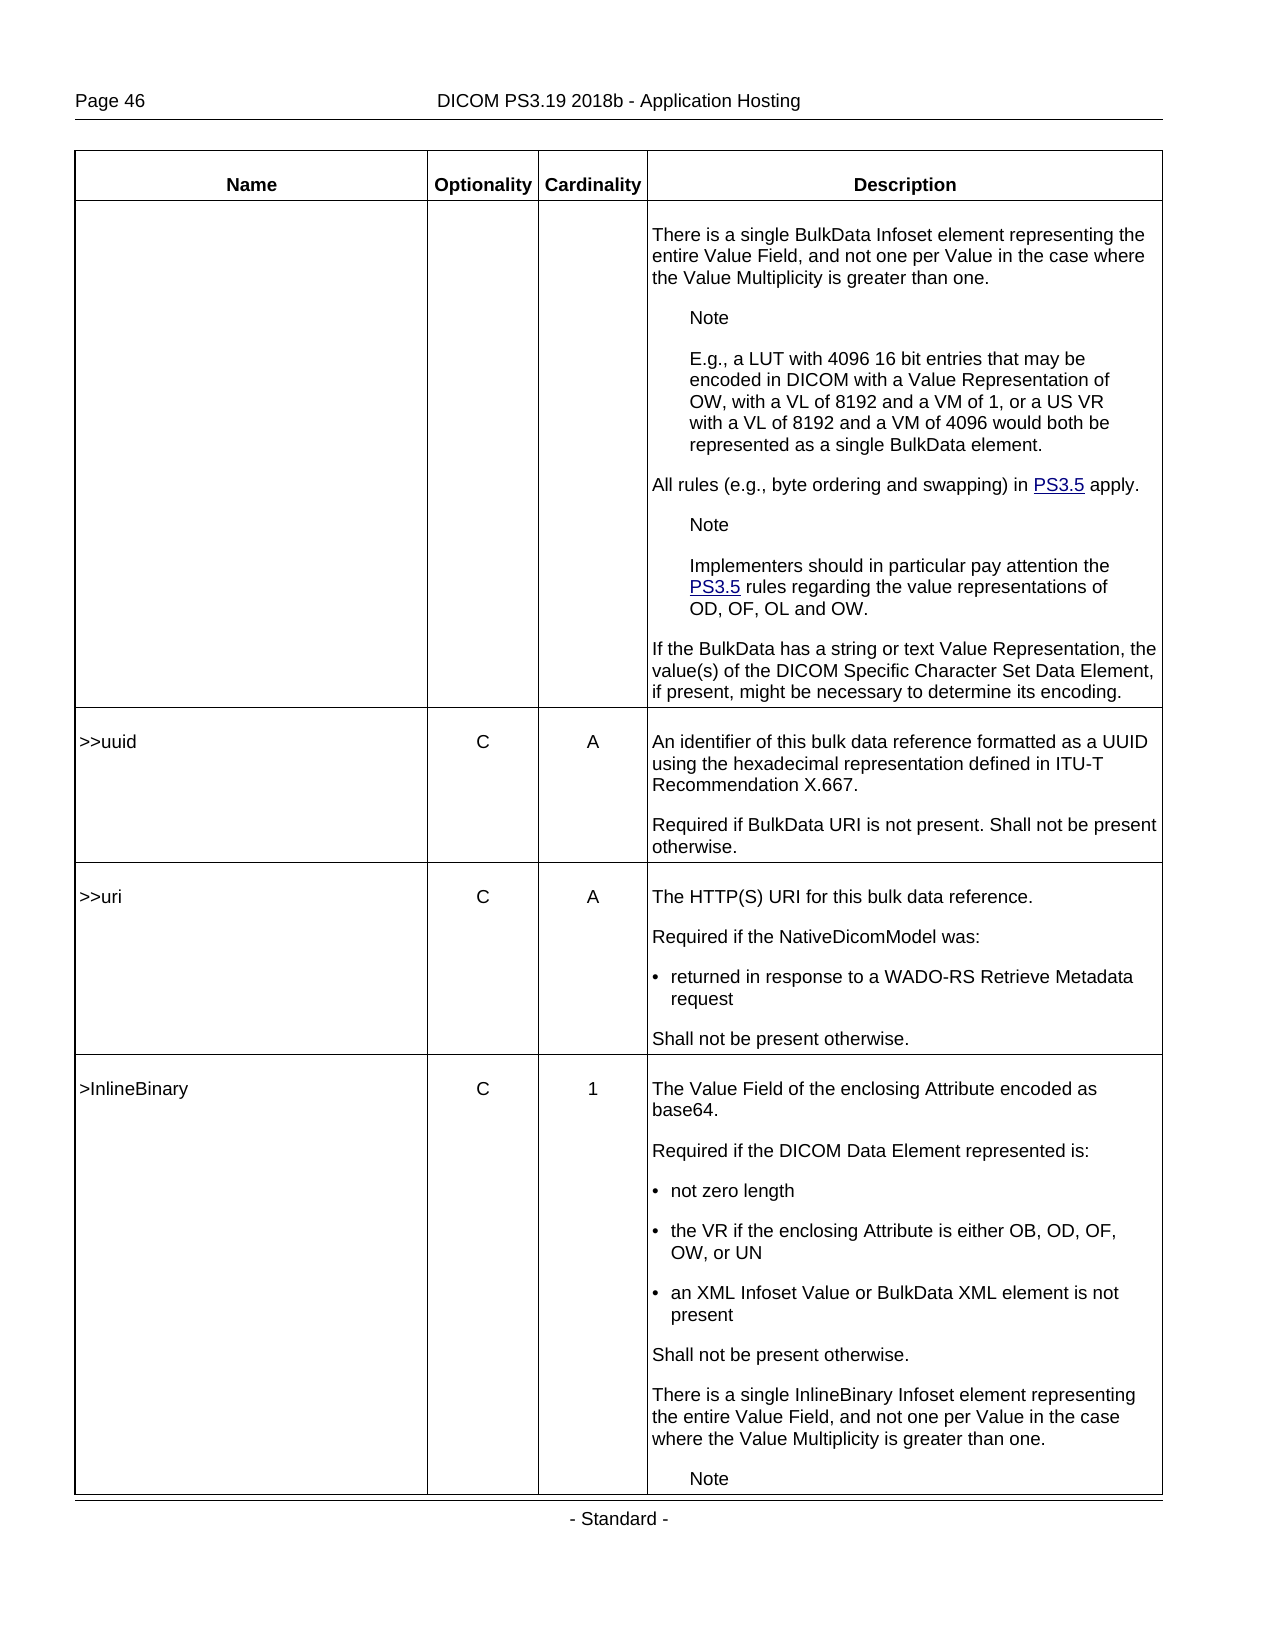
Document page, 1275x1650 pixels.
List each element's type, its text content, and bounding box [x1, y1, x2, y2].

table_cell >>uri [76, 863, 427, 1054]
table_cell [428, 201, 538, 707]
table_cell >InlineBinary [76, 1055, 427, 1493]
table_cell The HTTP(S) URI for this bulk data reference. Required if the NativeDicomModel was: returned in response to a WADO-RS Retrieve Metadata request Shall not be present otherwise. [648, 863, 1162, 1054]
table_cell [539, 201, 647, 707]
table_cell C [428, 708, 538, 862]
table_cell 1 [539, 1055, 647, 1493]
table_cell >>uuid [76, 708, 427, 862]
table_header Cardinality [539, 151, 647, 200]
table_cell The Value Field of the enclosing Attribute encoded as base64. Required if the DICOM Data Element represented is: not zero length the VR if the enclosing Attribute is either OB, OD, OF, OW, or UN an XML Infoset Value or BulkData XML element is not present Shall not be present otherwise. There is a single InlineBinary Infoset element representing the entire Value Field, and not one per Value in the case where the Value Multiplicity is greater than one. Note [648, 1055, 1162, 1493]
table_cell A [539, 863, 647, 1054]
table_cell A [539, 708, 647, 862]
table_header Optionality [428, 151, 538, 200]
table_cell [76, 201, 427, 707]
table_header Description [648, 151, 1162, 200]
table_header Name [76, 151, 427, 200]
table_cell An identifier of this bulk data reference formatted as a UUID using the hexadecimal representation defined in ITU-T Recommendation X.667. Required if BulkData URI is not present. Shall not be present otherwise. [648, 708, 1162, 862]
table_cell There is a single BulkData Infoset element representing the entire Value Field, and not one per Value in the case where the Value Multiplicity is greater than one. Note E.g., a LUT with 4096 16 bit entries that may be encoded in DICOM with a Value Representation of OW, with a VL of 8192 and a VM of 1, or a US VR with a VL of 8192 and a VM of 4096 would both be represented as a single BulkData element. All rules (e.g., byte ordering and swapping) in PS3.5 apply. Note Implementers should in particular pay attention the PS3.5 rules regarding the value representations of OD, OF, OL and OW. If the BulkData has a string or text Value Representation, the value(s) of the DICOM Specific Character Set Data Element, if present, might be necessary to determine its encoding. [648, 201, 1162, 707]
table_cell C [428, 863, 538, 1054]
table_cell C [428, 1055, 538, 1493]
